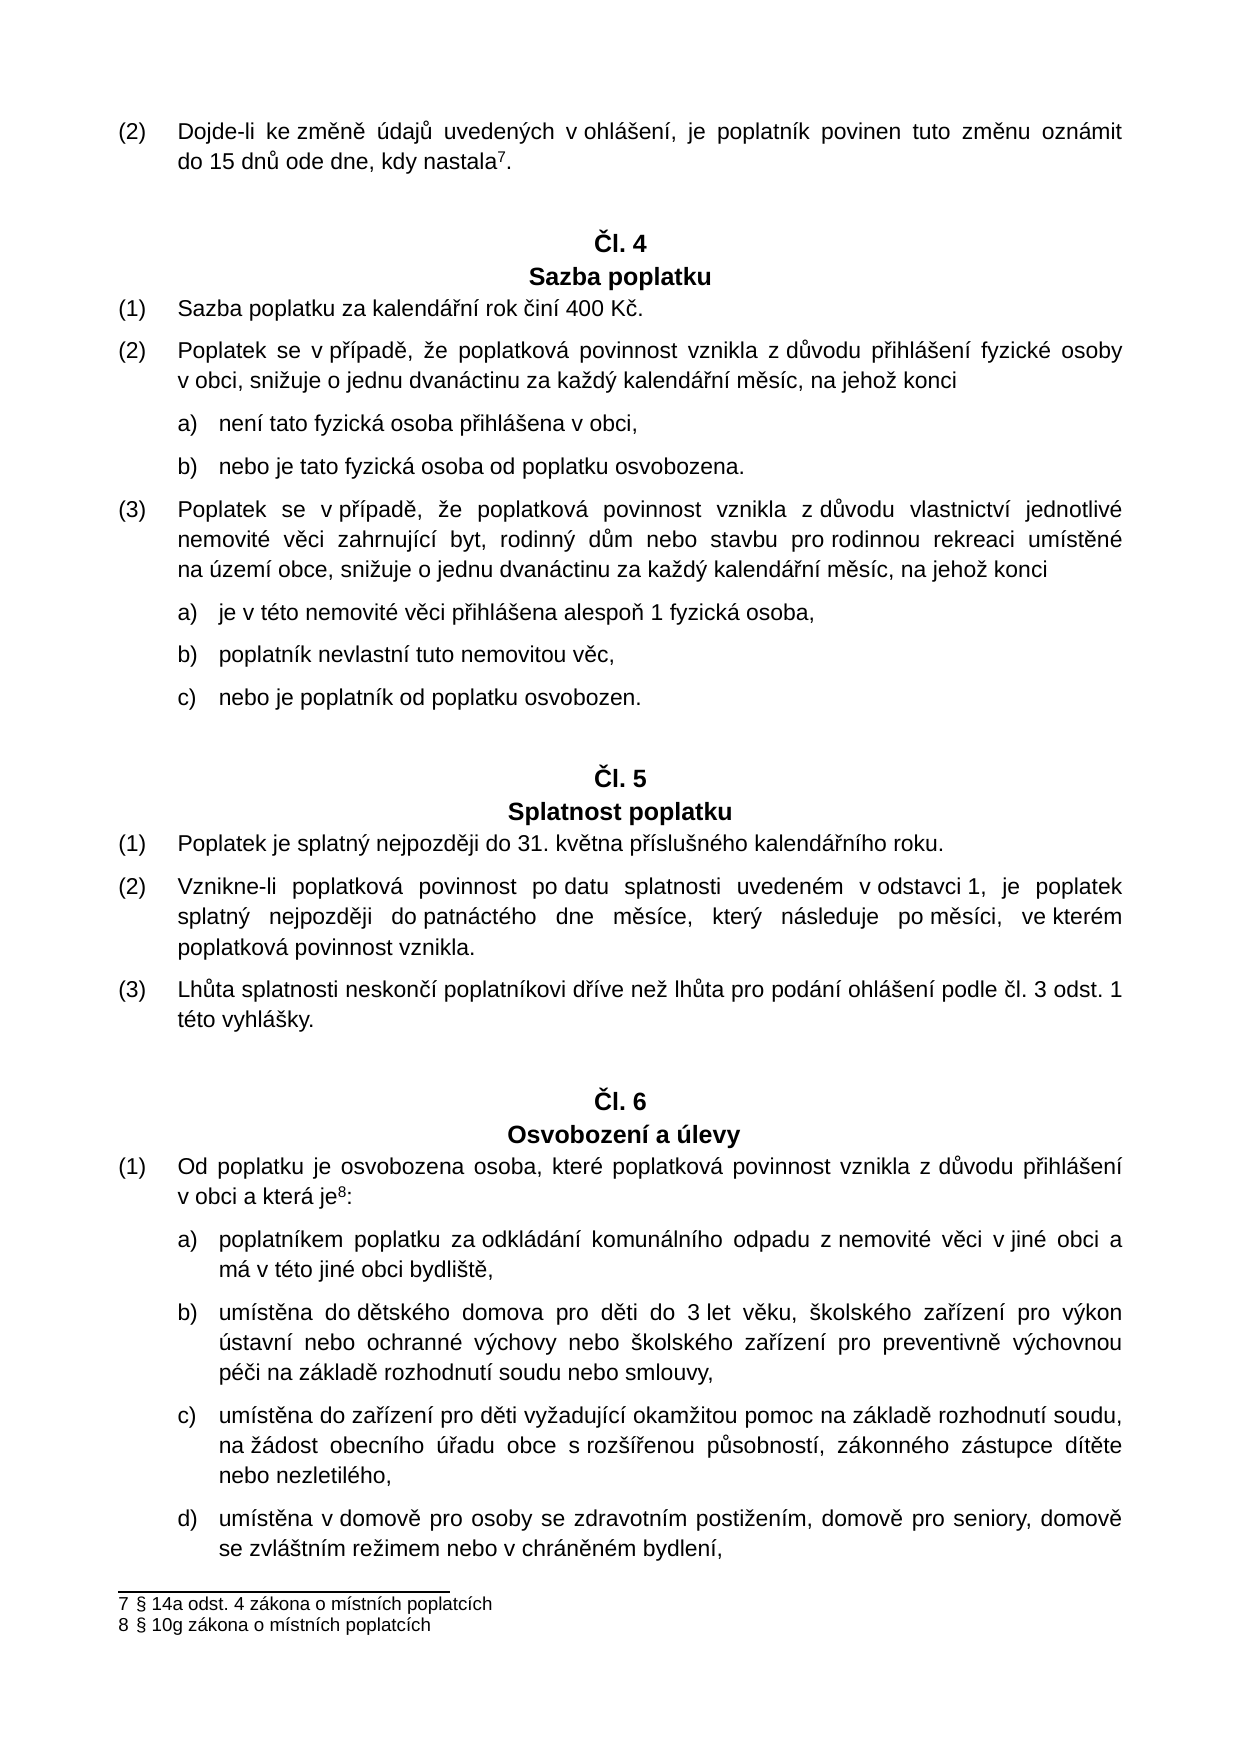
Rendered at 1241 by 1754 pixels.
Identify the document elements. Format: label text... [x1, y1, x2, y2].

list poplatníkem poplatku za odkládání komunálního odpadu z nemovité věci v jiné obci a má v této jiné obci bydliště, [177, 1226, 1122, 1282]
list Vznikne-li poplatková povinnost po datu splatnosti uvedeném v odstavci 1, je poplatek splatný nejpozději do patnáctého dne měsíce, který následuje po měsíci, ve kterém poplatková povinnost vznikla. [118, 873, 1122, 960]
subtitle Čl. 4 Sazba poplatku [118, 228, 1122, 290]
list Dojde-li ke změně údajů uvedených v ohlášení, je poplatník povinen tuto změnu oznámit do 15 dnů ode dne, kdy nastala. [118, 118, 1122, 175]
list není tato fyzická osoba přihlášena v obci, [177, 410, 1122, 437]
list § 10g zákona o místních poplatcích [118, 1614, 1122, 1635]
list poplatník nevlastní tuto nemovitou věc, [177, 641, 1122, 668]
list Sazba poplatku za kalendářní rok činí 400 Kč. [118, 294, 1122, 321]
list nebo je tato fyzická osoba od poplatku osvobozena. [177, 453, 1122, 479]
list Poplatek se v případě, že poplatková povinnost vznikla z důvodu vlastnictví jednotlivé nemovité věci zahrnující byt, rodinný dům nebo stavbu pro rodinnou rekreaci umístěné na území obce, snižuje o jednu dvanáctinu za každý kalendářní měsíc, na jehož konci [118, 496, 1122, 582]
list Od poplatku je osvobozena osoba, které poplatková povinnost vznikla z důvodu přihlášení v obci a která je: [118, 1153, 1122, 1209]
list nebo je poplatník od poplatku osvobozen. [177, 684, 1122, 711]
list umístěna do zařízení pro děti vyžadující okamžitou pomoc na základě rozhodnutí soudu, na žádost obecního úřadu obce s rozšířenou působností, zákonného zástupce dítěte nebo nezletilého, [177, 1402, 1122, 1488]
list umístěna v domově pro osoby se zdravotním postižením, domově pro seniory, domově se zvláštním režimem nebo v chráněném bydlení, [177, 1505, 1122, 1561]
list § 14a odst. 4 zákona o místních poplatcích [118, 1592, 1122, 1614]
list Lhůta splatnosti neskončí poplatníkovi dříve než lhůta pro podání ohlášení podle čl. 3 odst. 1 této vyhlášky. [118, 976, 1122, 1033]
subtitle Čl. 6 Osvobození a úlevy [118, 1087, 1122, 1148]
list je v této nemovité věci přihlášena alespoň 1 fyzická osoba, [177, 599, 1122, 625]
list Poplatek se v případě, že poplatková povinnost vznikla z důvodu přihlášení fyzické osoby v obci, snižuje o jednu dvanáctinu za každý kalendářní měsíc, na jehož konci [118, 337, 1122, 394]
list Poplatek je splatný nejpozději do 31. května příslušného kalendářního roku. [118, 830, 1122, 857]
subtitle Čl. 5 Splatnost poplatku [118, 764, 1122, 826]
list umístěna do dětského domova pro děti do 3 let věku, školského zařízení pro výkon ústavní nebo ochranné výchovy nebo školského zařízení pro preventivně výchovnou péči na základě rozhodnutí soudu nebo smlouvy, [177, 1298, 1122, 1385]
